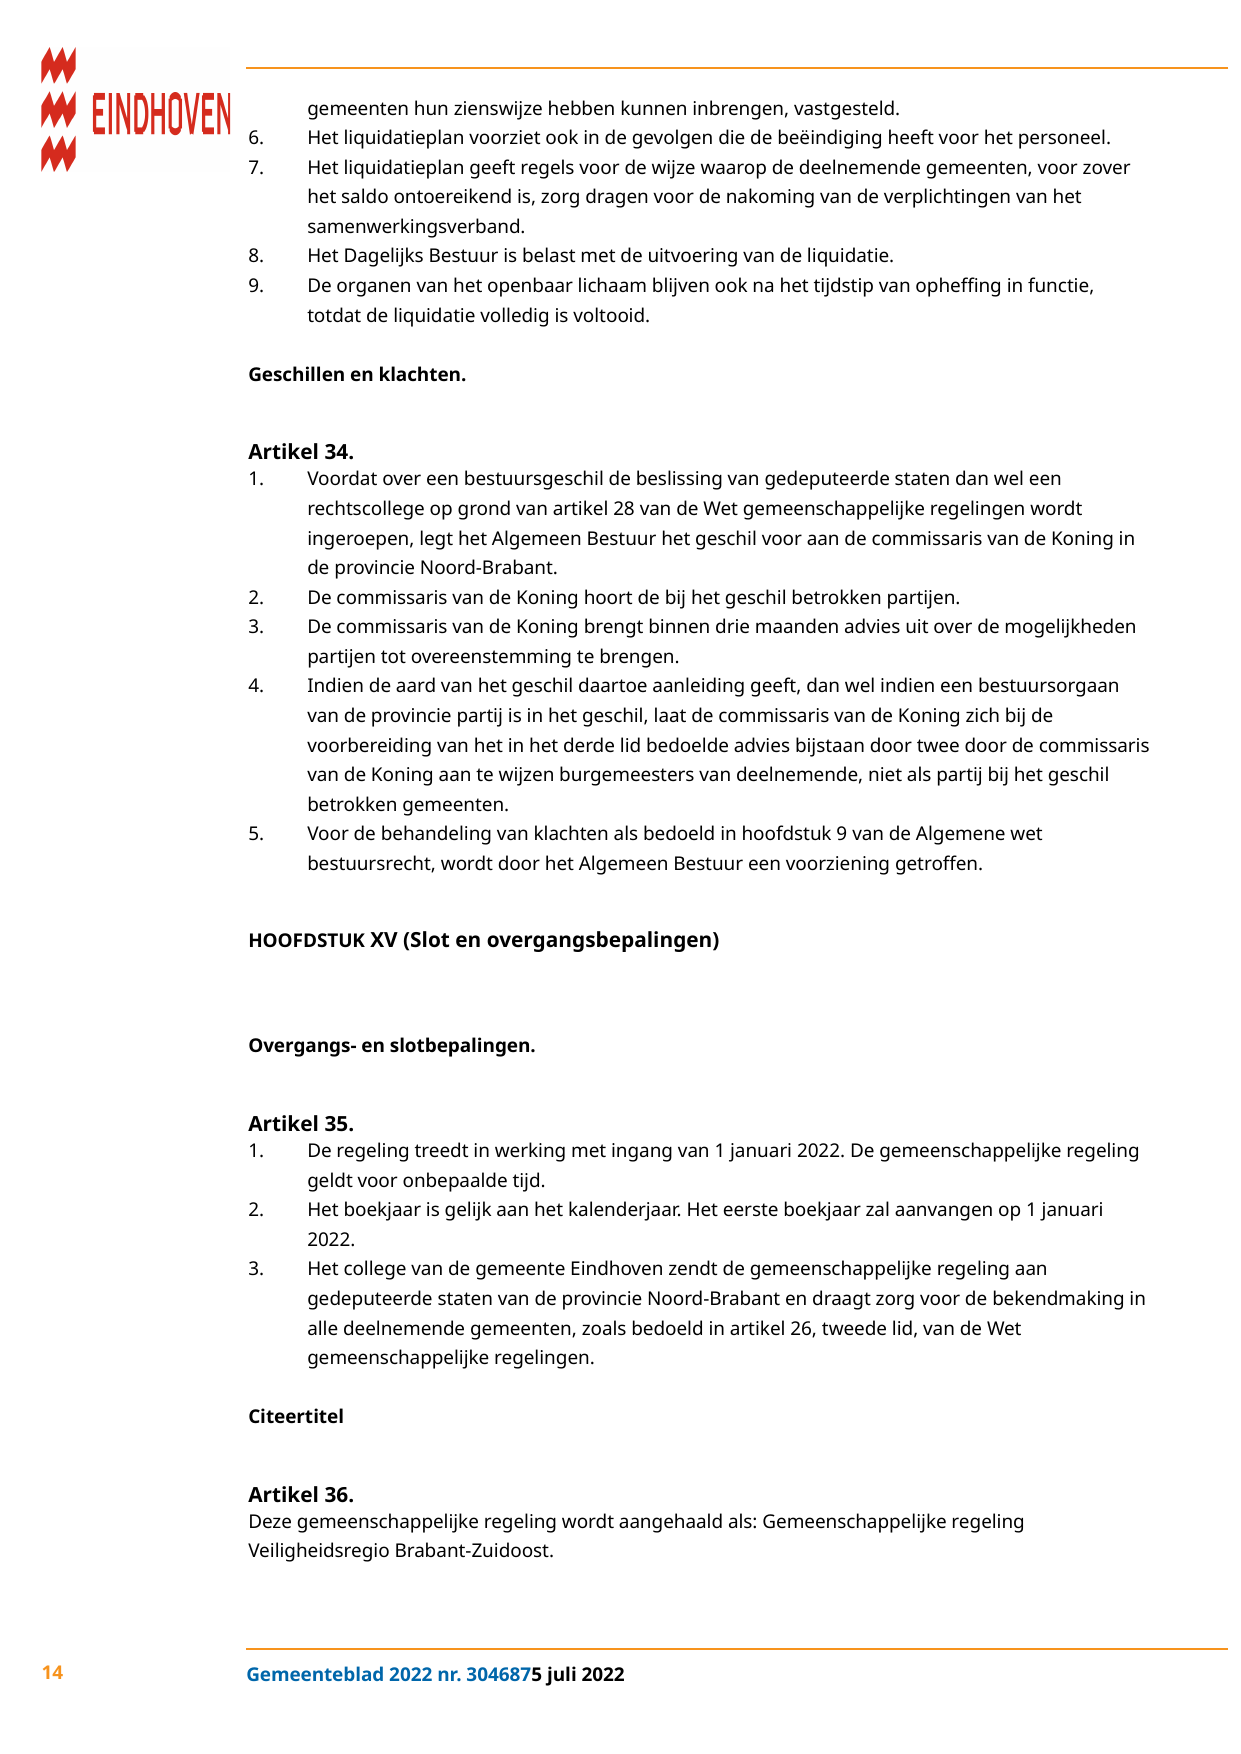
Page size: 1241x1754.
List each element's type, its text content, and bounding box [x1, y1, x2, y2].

list Het college van de gemeente Eindhoven zendt de gemeenschappelijke regeling aan gedeputeerde staten van de provincie Noord-Brabant en draagt zorg voor de bekendmaking in alle deelnemende gemeenten, zoals bedoeld in artikel 26, tweede lid, van de Wet gemeenschappelijke regelingen. [248, 1256, 1152, 1370]
list Voor de behandeling van klachten als bedoeld in hoofdstuk 9 van de Algemene wet bestuursrecht, wordt door het Algemeen Bestuur een voorziening getroffen. [248, 821, 1152, 876]
text HOOFDSTUK XV (Slot en overgangsbepalingen) [248, 925, 1152, 954]
list De commissaris van de Koning hoort de bij het geschil betrokken partijen. [248, 584, 1152, 610]
text Artikel 34. [248, 437, 1152, 466]
list Het liquidatieplan geeft regels voor de wijze waarop de deelnemende gemeenten, voor zover het saldo ontoereikend is, zorg dragen voor de nakoming van de verplichtingen van het samenwerkingsverband. [248, 154, 1152, 239]
list Het liquidatieplan voorziet ook in de gevolgen die de beëindiging heeft voor het personeel. [248, 124, 1152, 150]
text Overgangs- en slotbepalingen. [248, 1033, 1152, 1058]
list De organen van het openbaar lichaam blijven ook na het tijdstip van opheffing in functie, totdat de liquidatie volledig is voltooid. [248, 272, 1152, 328]
list De commissaris van de Koning brengt binnen drie maanden advies uit over de mogelijkheden partijen tot overeenstemming te brengen. [248, 613, 1152, 669]
text Artikel 36. [248, 1480, 1152, 1508]
text Artikel 35. [248, 1109, 1152, 1137]
list De regeling treedt in werking met ingang van 1 januari 2022. De gemeenschappelijke regeling geldt voor onbepaalde tijd. [248, 1137, 1152, 1193]
text Deze gemeenschappelijke regeling wordt aangehaald als: Gemeenschappelijke regeling Veiligheidsregio Brabant-Zuidoost. [248, 1508, 1152, 1563]
picture [41, 47, 231, 172]
list Het boekjaar is gelijk aan het kalenderjaar. Het eerste boekjaar zal aanvangen op 1 januari 2022. [248, 1196, 1152, 1252]
list Het Dagelijks Bestuur is belast met de uitvoering van de liquidatie. [248, 243, 1152, 268]
list Indien de aard van het geschil daartoe aanleiding geeft, dan wel indien een bestuursorgaan van de provincie partij is in het geschil, laat de commissaris van de Koning zich bij de voorbereiding van het in het derde lid bedoelde advies bijstaan door twee door de commissaris van de Koning aan te wijzen burgemeesters van deelnemende, niet als partij bij het geschil betrokken gemeenten. [248, 673, 1152, 817]
list Voordat over een bestuursgeschil de beslissing van gedeputeerde staten dan wel een rechtscollege op grond van artikel 28 van de Wet gemeenschappelijke regelingen wordt ingeroepen, legt het Algemeen Bestuur het geschil voor aan de commissaris van de Koning in de provincie Noord-Brabant. [248, 466, 1152, 580]
text Citeertitel [248, 1403, 1152, 1429]
list gemeenten hun zienswijze hebben kunnen inbrengen, vastgesteld. [248, 95, 1152, 121]
text Geschillen en klachten. [248, 361, 1152, 387]
